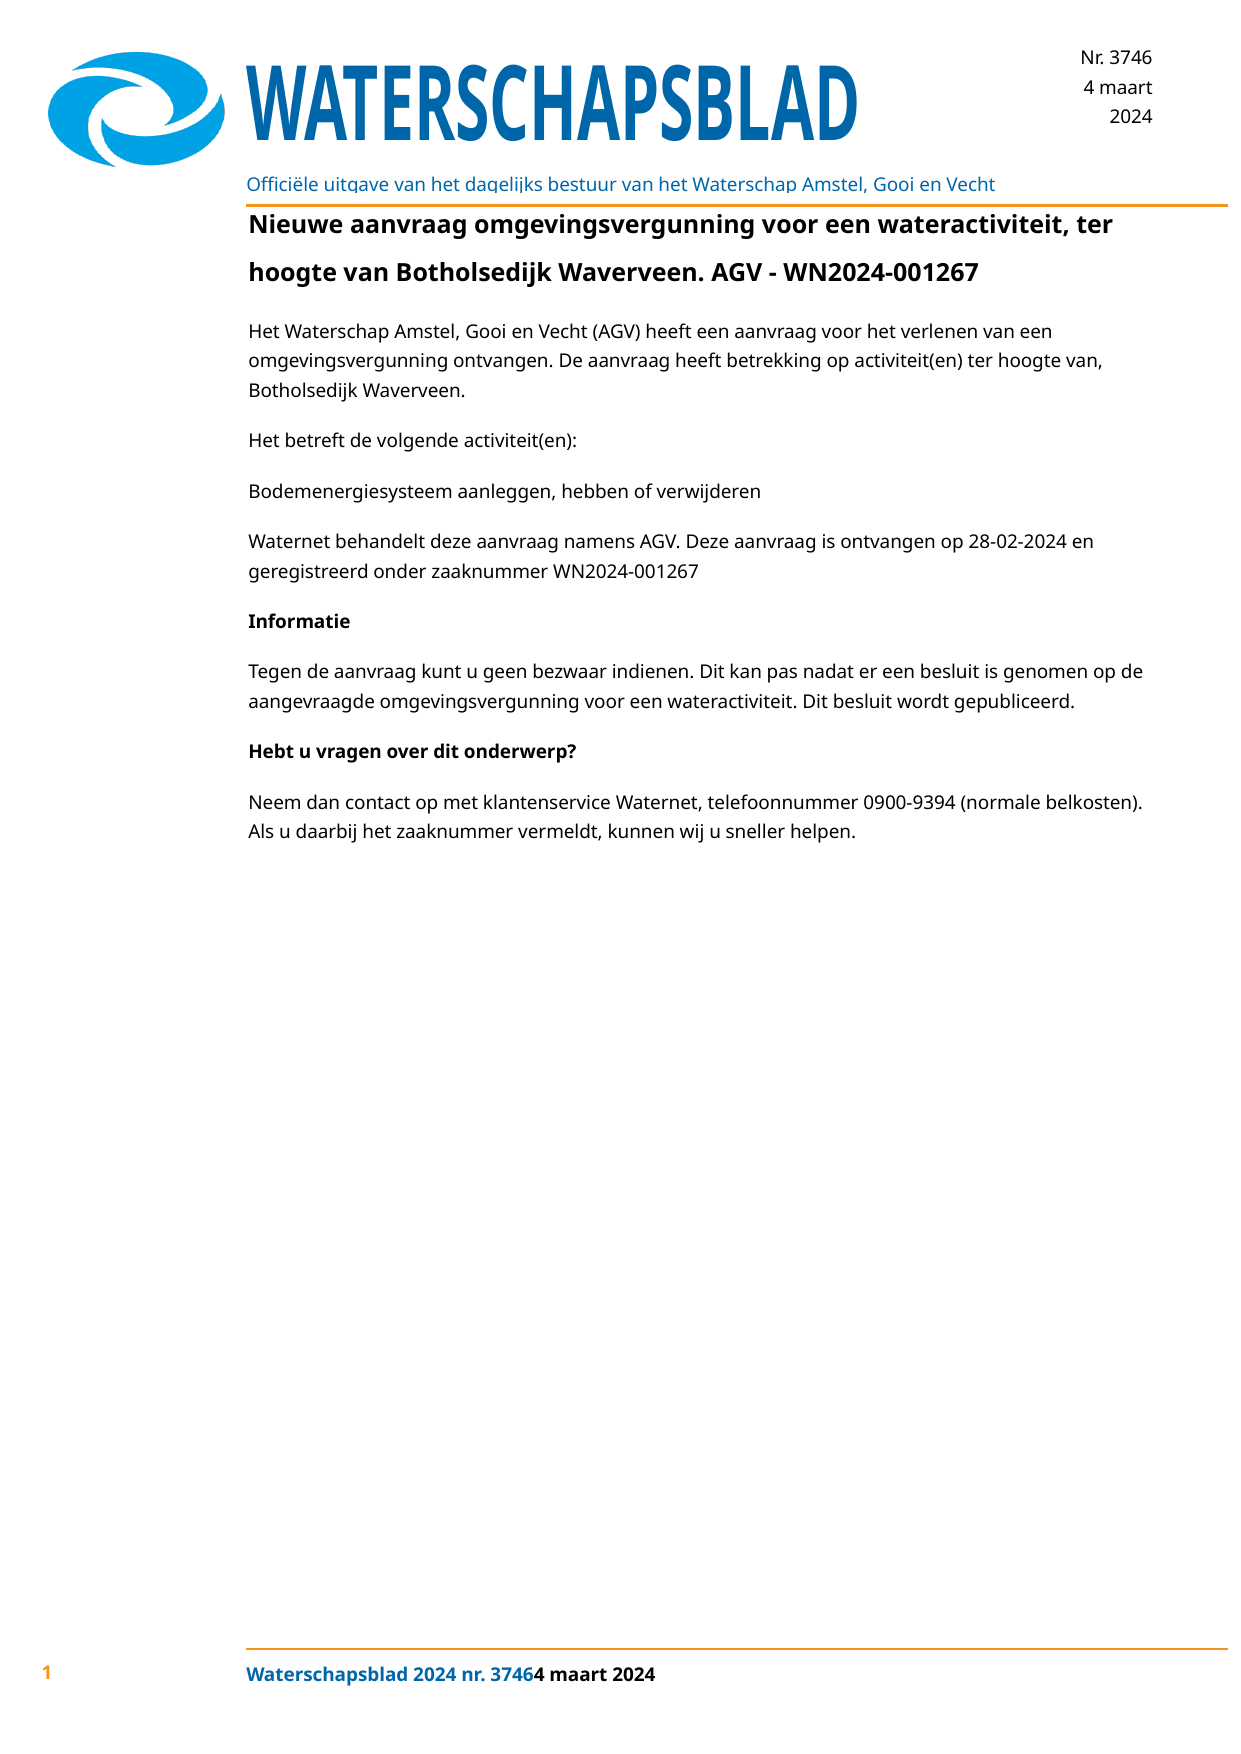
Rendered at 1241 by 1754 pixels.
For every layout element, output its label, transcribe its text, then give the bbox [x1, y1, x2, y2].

text Hebt u vragen over dit onderwerp? [248, 739, 1152, 764]
picture [41, 47, 231, 172]
text Informatie [248, 608, 1152, 634]
text Het Waterschap Amstel, Gooi en Vecht (AGV) heeft een aanvraag voor het verlenen van een omgevingsvergunning ontvangen. De aanvraag heeft betrekking op activiteit(en) ter hoogte van, Botholsedijk Waverveen. [248, 318, 1152, 403]
text Nieuwe aanvraag omgevingsvergunning voor een wateractiviteit, ter hoogte van Botholsedijk Waverveen. AGV - WN2024-001267 [248, 207, 1152, 288]
text Neem dan contact op met klantenservice Waternet, telefoonnummer 0900-9394 (normale belkosten). Als u daarbij het zaaknummer vermeldt, kunnen wij u sneller helpen. [248, 789, 1152, 844]
text Het betreft de volgende activiteit(en): [248, 427, 1152, 453]
text Bodemenergiesysteem aanleggen, hebben of verwijderen [248, 478, 1152, 504]
text Tegen de aanvraag kunt u geen bezwaar indienen. Dit kan pas nadat er een besluit is genomen op de aangevraagde omgevingsvergunning voor een wateractiviteit. Dit besluit wordt gepubliceerd. [248, 659, 1152, 714]
text Waternet behandelt deze aanvraag namens AGV. Deze aanvraag is ontvangen op 28-02-2024 en geregistreerd onder zaaknummer WN2024-001267 [248, 528, 1152, 584]
